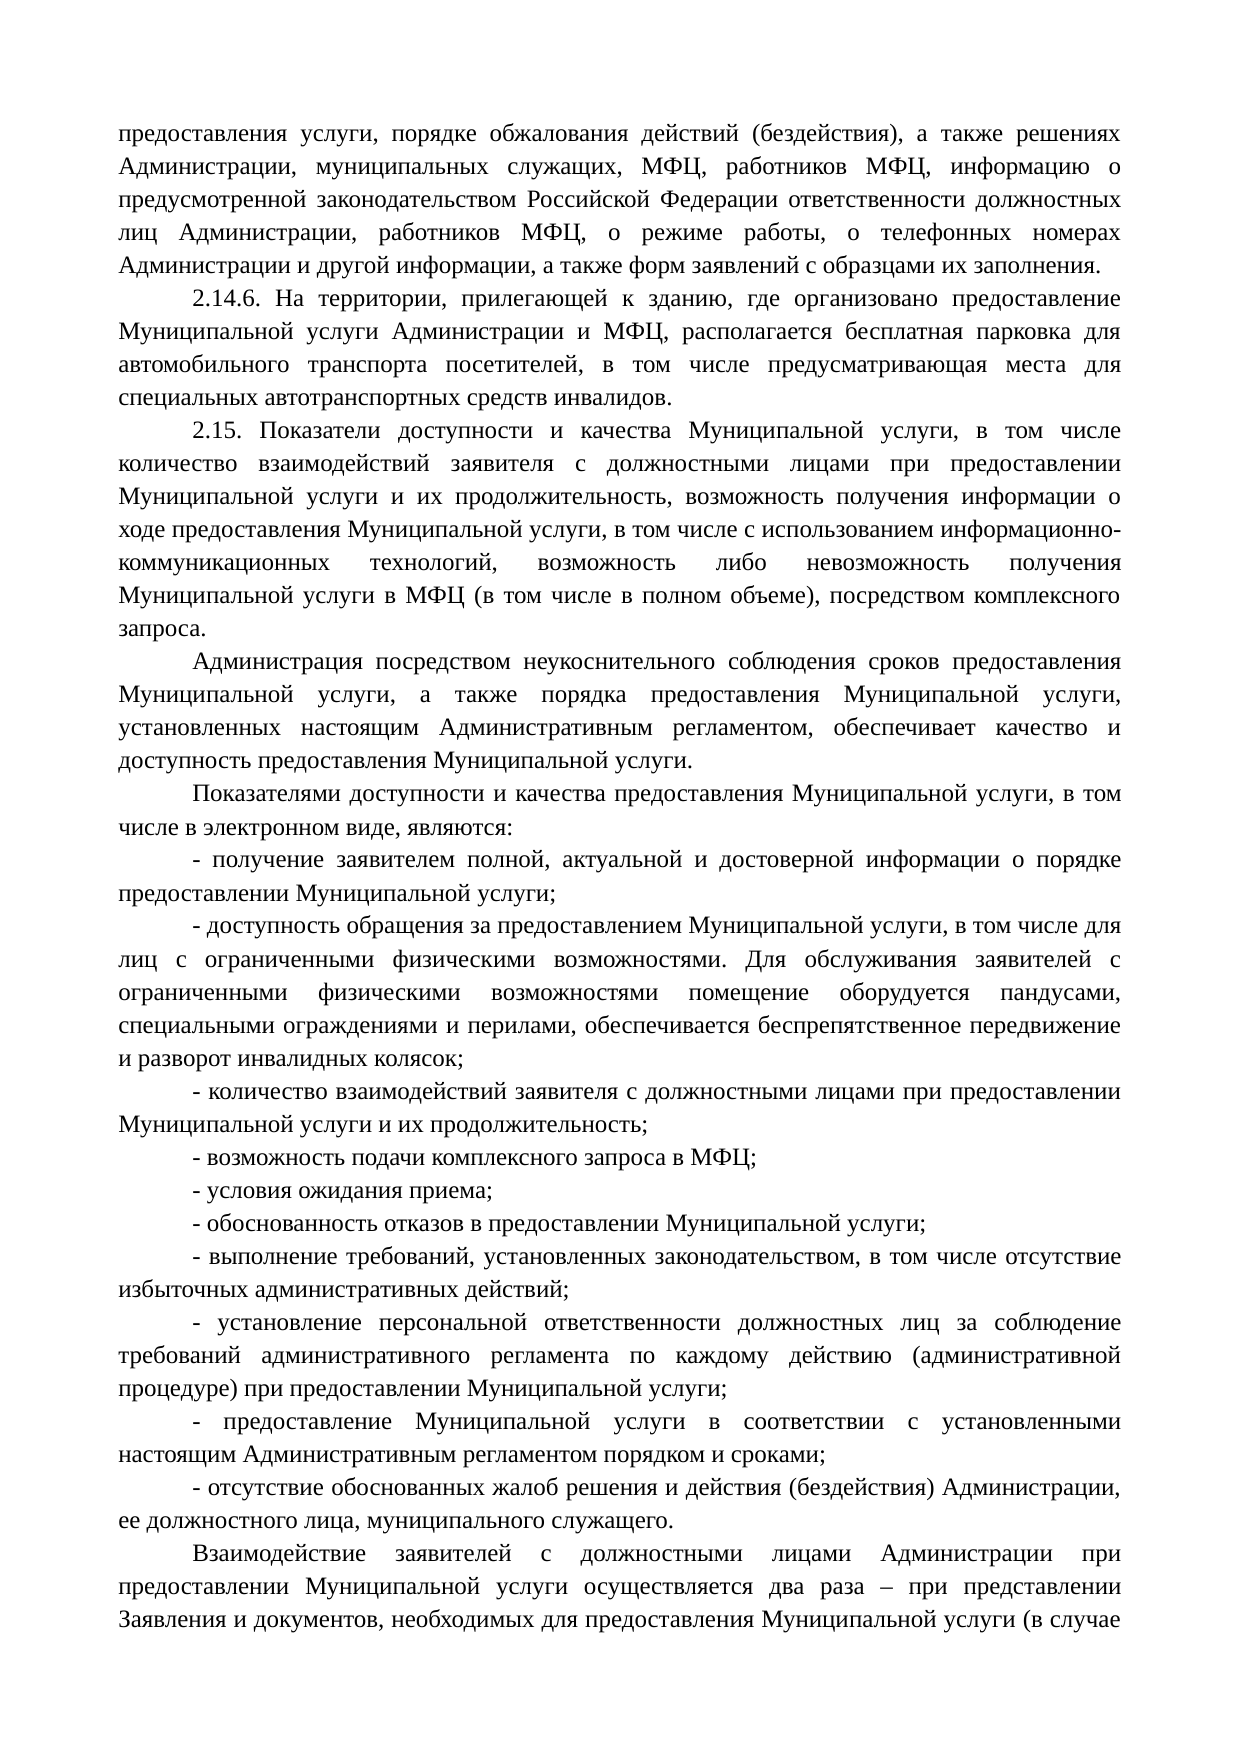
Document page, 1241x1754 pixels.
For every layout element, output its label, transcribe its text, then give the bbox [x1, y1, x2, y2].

text - получение заявителем полной, актуальной и достоверной информации о порядке предоставлении Муниципальной услуги; [118, 844, 1122, 906]
text - установление персональной ответственности должностных лиц за соблюдение требований административного регламента по каждому действию (административной процедуре) при предоставлении Муниципальной услуги; [118, 1307, 1122, 1402]
text - возможность подачи комплексного запроса в МФЦ; [118, 1142, 1122, 1171]
text Взаимодействие заявителей с должностными лицами Администрации при предоставлении Муниципальной услуги осуществляется два раза – при представлении Заявления и документов, необходимых для предоставления Муниципальной услуги (в случае [118, 1538, 1122, 1633]
text - предоставление Муниципальной услуги в соответствии с установленными настоящим Административным регламентом порядком и сроками; [118, 1406, 1122, 1468]
text - условия ожидания приема; [118, 1175, 1122, 1203]
text - количество взаимодействий заявителя с должностными лицами при предоставлении Муниципальной услуги и их продолжительность; [118, 1076, 1122, 1137]
text 2.14.6. На территории, прилегающей к зданию, где организовано предоставление Муниципальной услуги Администрации и МФЦ, располагается бесплатная парковка для автомобильного транспорта посетителей, в том числе предусматривающая места для специальных автотранспортных средств инвалидов. [118, 283, 1122, 411]
text - выполнение требований, установленных законодательством, в том числе отсутствие избыточных административных действий; [118, 1241, 1122, 1303]
text - доступность обращения за предоставлением Муниципальной услуги, в том числе для лиц с ограниченными физическими возможностями. Для обслуживания заявителей с ограниченными физическими возможностями помещение оборудуется пандусами, специальными ограждениями и перилами, обеспечивается беспрепятственное передвижение и разворот инвалидных колясок; [118, 911, 1122, 1071]
text предоставления услуги, порядке обжалования действий (бездействия), а также решениях Администрации, муниципальных служащих, МФЦ, работников МФЦ, информацию о предусмотренной законодательством Российской Федерации ответственности должностных лиц Администрации, работников МФЦ, о режиме работы, о телефонных номерах Администрации и другой информации, а также форм заявлений с образцами их заполнения. [118, 118, 1122, 279]
text Показателями доступности и качества предоставления Муниципальной услуги, в том числе в электронном виде, являются: [118, 778, 1122, 840]
text 2.15. Показатели доступности и качества Муниципальной услуги, в том числе количество взаимодействий заявителя с должностными лицами при предоставлении Муниципальной услуги и их продолжительность, возможность получения информации о ходе предоставления Муниципальной услуги, в том числе с использованием информационно-коммуникационных технологий, возможность либо невозможность получения Муниципальной услуги в МФЦ (в том числе в полном объеме), посредством комплексного запроса. [118, 415, 1122, 642]
text Администрация посредством неукоснительного соблюдения сроков предоставления Муниципальной услуги, а также порядка предоставления Муниципальной услуги, установленных настоящим Административным регламентом, обеспечивает качество и доступность предоставления Муниципальной услуги. [118, 646, 1122, 774]
text - отсутствие обоснованных жалоб решения и действия (бездействия) Администрации, ее должностного лица, муниципального служащего. [118, 1472, 1122, 1534]
text - обоснованность отказов в предоставлении Муниципальной услуги; [118, 1208, 1122, 1237]
